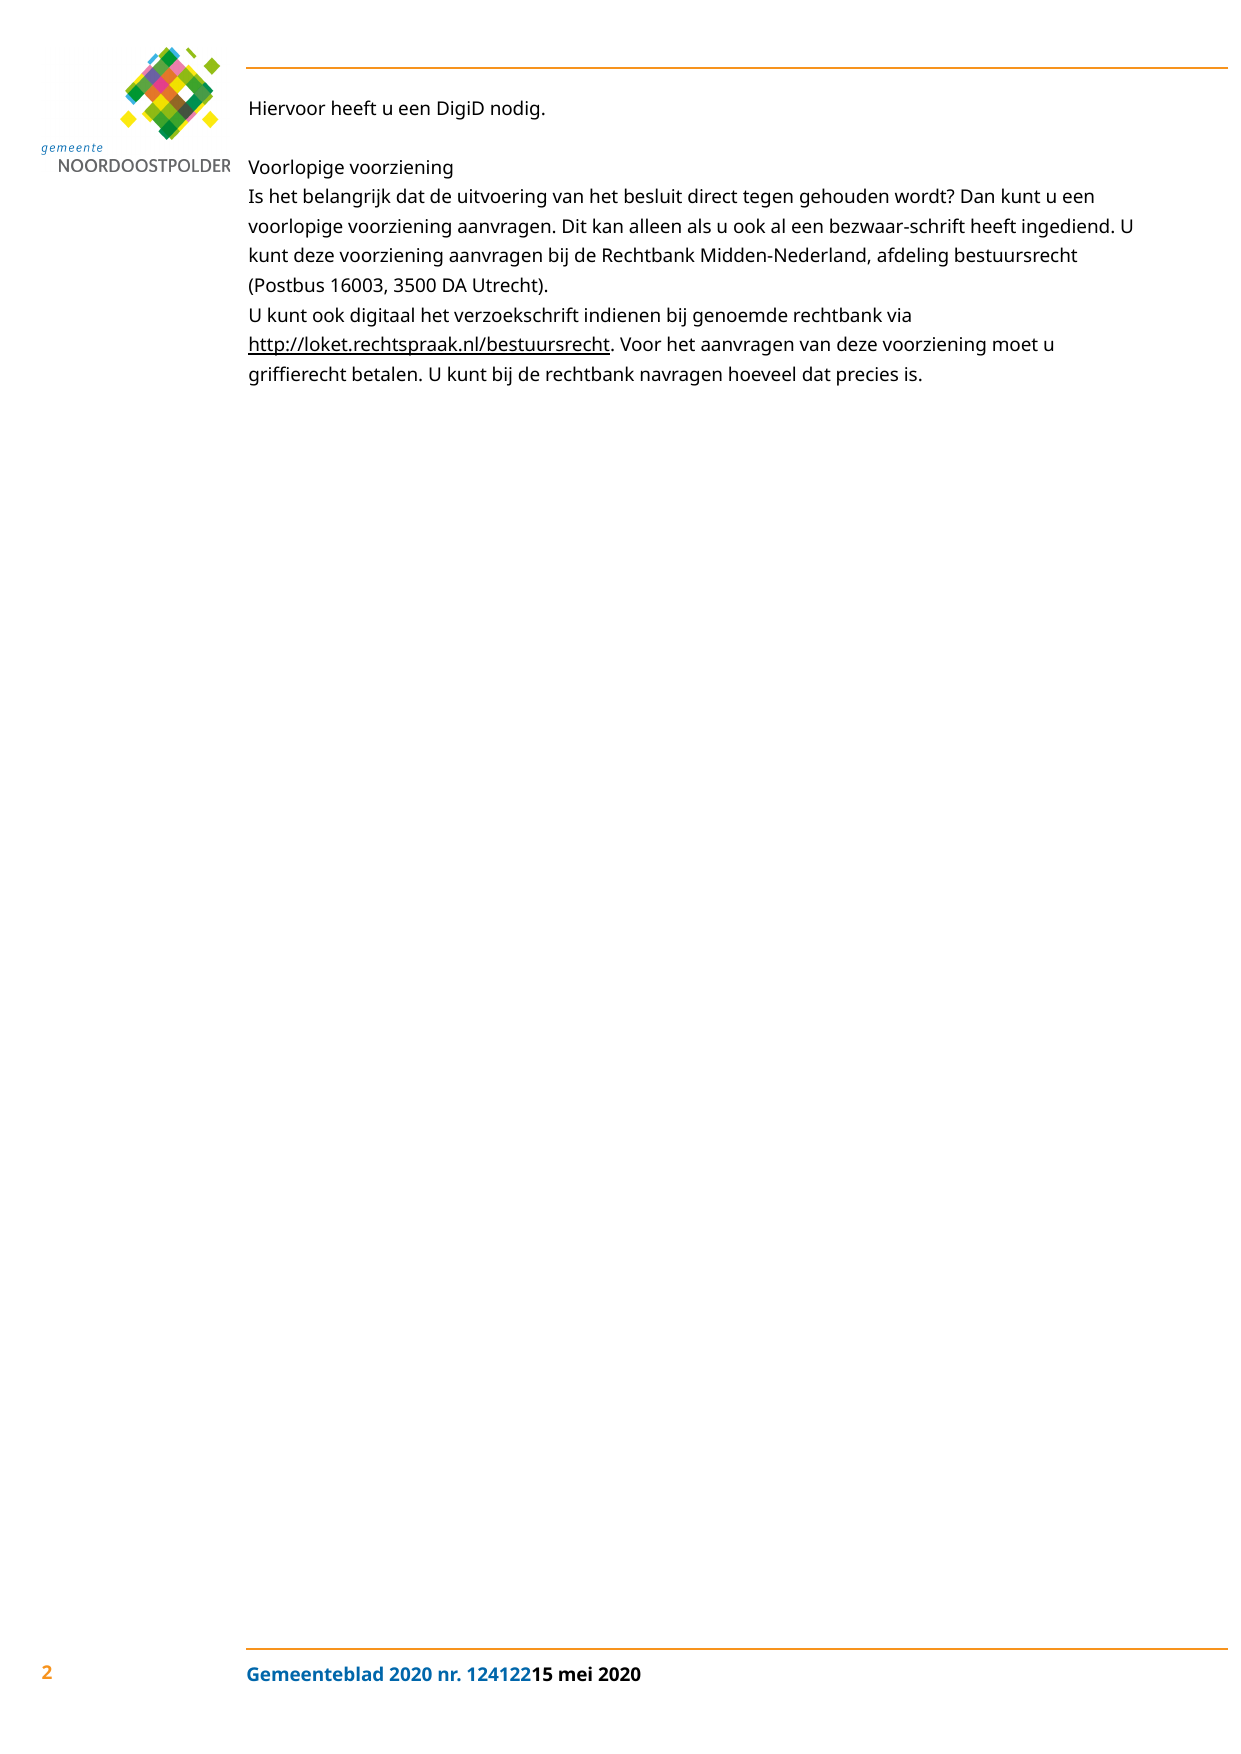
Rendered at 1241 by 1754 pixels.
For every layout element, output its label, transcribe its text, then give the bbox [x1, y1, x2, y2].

text Hiervoor heeft u een DigiD nodig. [248, 95, 1152, 121]
text Voorlopige voorziening [248, 154, 1152, 180]
picture [41, 47, 231, 172]
text Is het belangrijk dat de uitvoering van het besluit direct tegen gehouden wordt? Dan kunt u een voorlopige voorziening aanvragen. Dit kan alleen als u ook al een bezwaar-schrift heeft ingediend. U kunt deze voorziening aanvragen bij de Rechtbank Midden-Nederland, afdeling bestuursrecht (Postbus 16003, 3500 DA Utrecht). [248, 183, 1152, 298]
text U kunt ook digitaal het verzoekschrift indienen bij genoemde rechtbank via http://loket.rechtspraak.nl/bestuursrecht. Voor het aanvragen van deze voorziening moet u griffierecht betalen. U kunt bij de rechtbank navragen hoeveel dat precies is. [248, 302, 1152, 387]
